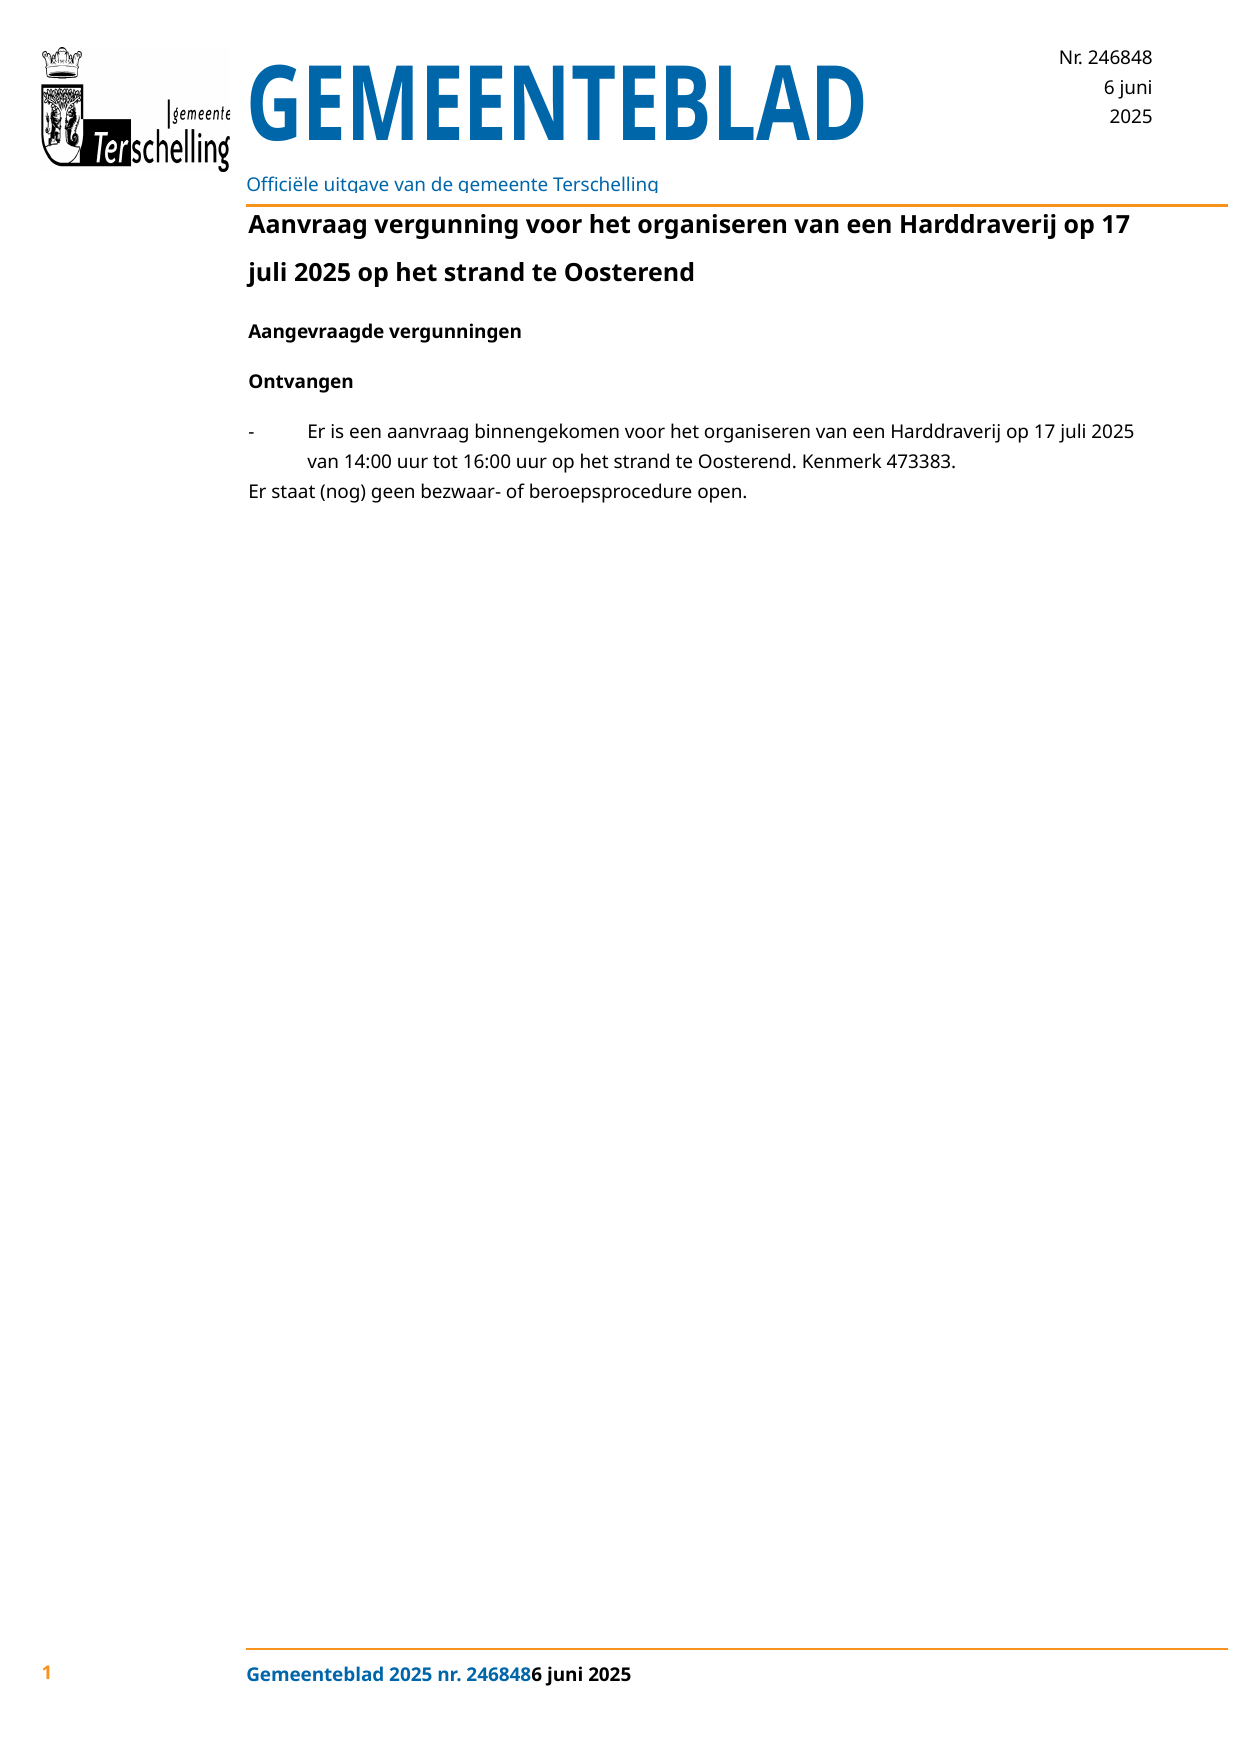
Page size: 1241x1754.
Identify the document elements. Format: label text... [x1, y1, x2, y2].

list Er is een aanvraag binnengekomen voor het organiseren van een Harddraverij op 17 juli 2025 van 14:00 uur tot 16:00 uur op het strand te Oosterend. Kenmerk 473383. [248, 419, 1152, 474]
text Er staat (nog) geen bezwaar- of beroepsprocedure open. [248, 478, 1152, 504]
text Aanvraag vergunning voor het organiseren van een Harddraverij op 17 juli 2025 op het strand te Oosterend [248, 207, 1152, 288]
text Ontvangen [248, 368, 1152, 394]
text Aangevraagde vergunningen [248, 318, 1152, 344]
picture [41, 47, 231, 172]
